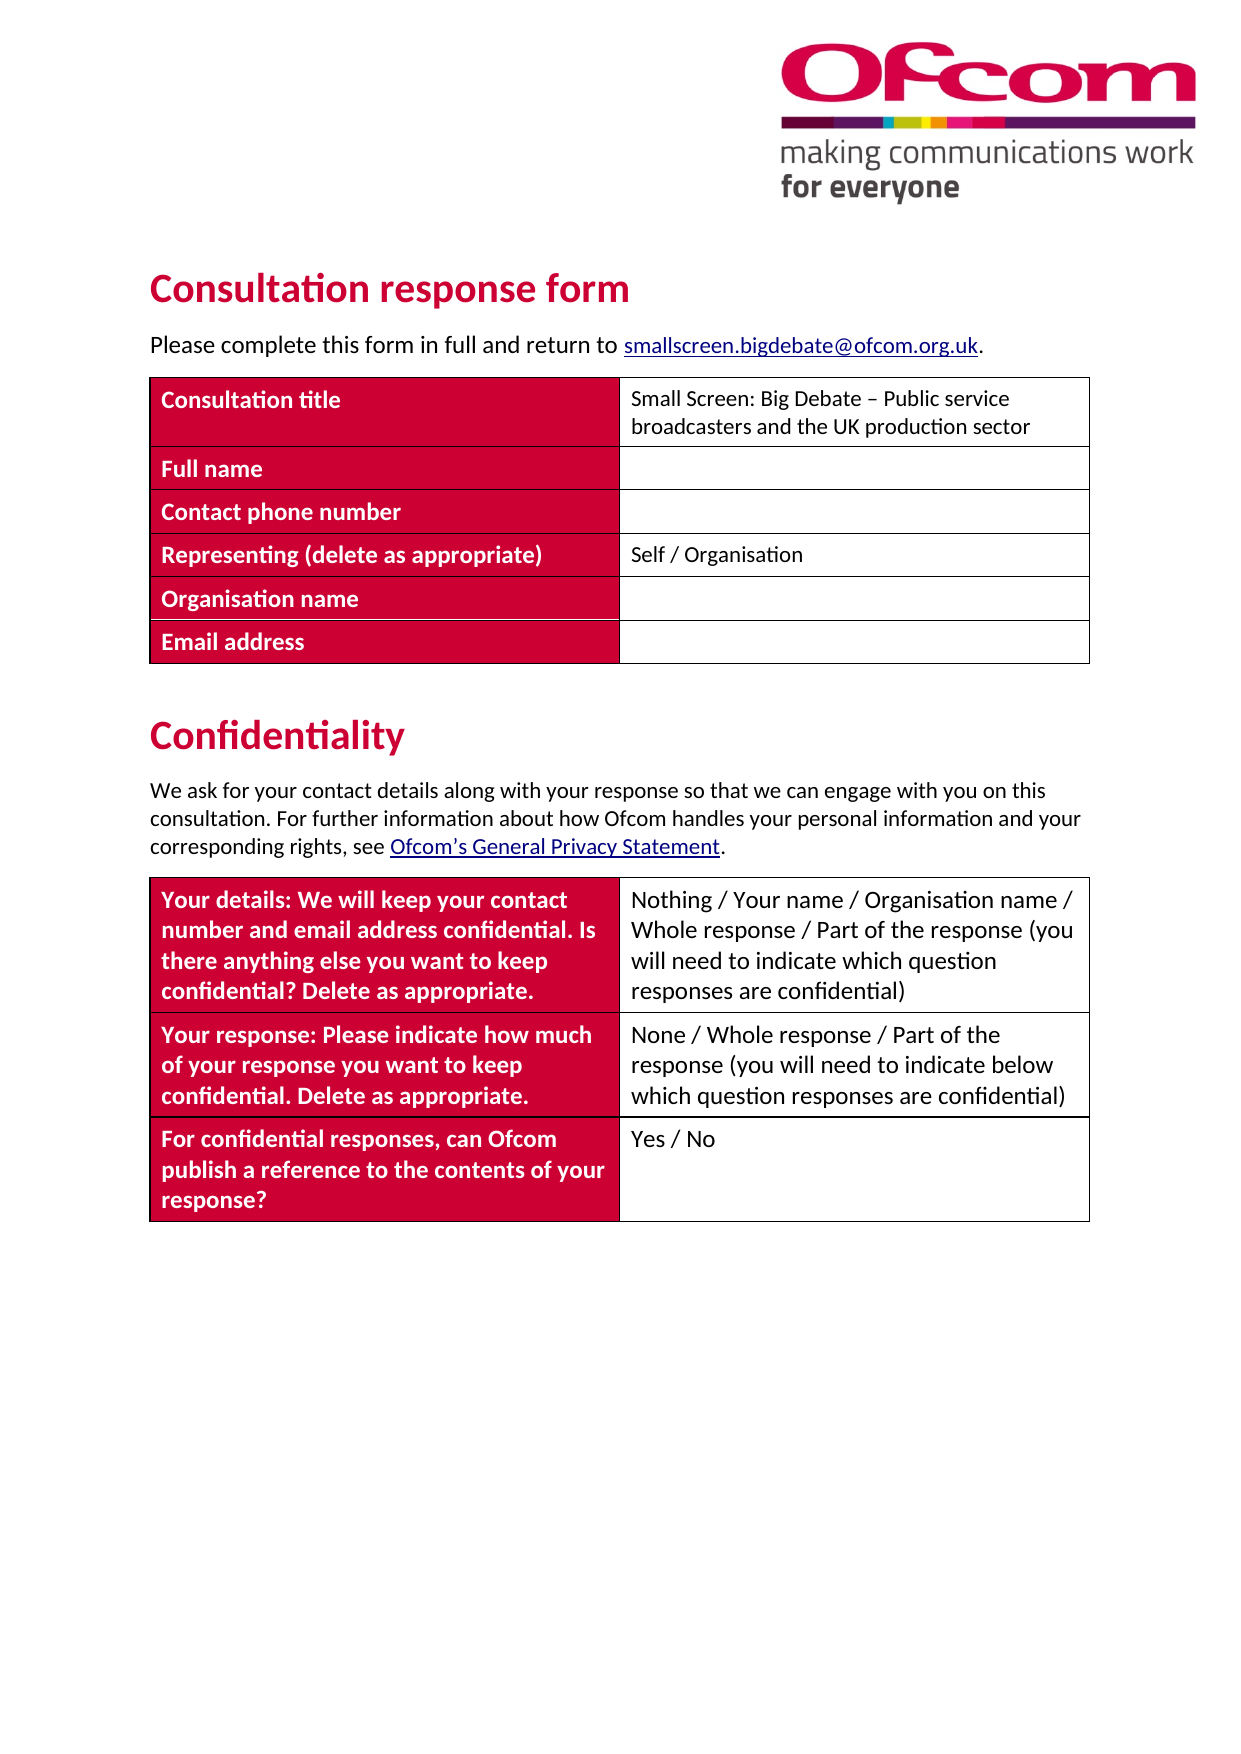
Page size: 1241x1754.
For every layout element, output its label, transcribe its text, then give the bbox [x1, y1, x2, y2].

table_cell Yes / No [620, 1118, 1089, 1221]
table_cell For confidential responses, can Ofcom publish a reference to the contents of your response? [151, 1118, 619, 1221]
table_cell Representing (delete as appropriate) [151, 534, 619, 576]
table_cell None / Whole response / Part of the response (you will need to indicate below which question responses are confidential) [620, 1013, 1089, 1116]
table_header Consultation title [151, 378, 619, 446]
table_header Your details: We will keep your contact number and email address confidential. Is there anything else you want to keep confidential? Delete as appropriate. [151, 878, 619, 1012]
table_cell [620, 577, 1089, 619]
table_cell [620, 490, 1089, 533]
text We ask for your contact details along with your response so that we can engage with you on this consultation. For further information about how Ofcom handles your personal information and your corresponding rights, see Ofcom’s General Privacy Statement. [150, 776, 1090, 860]
table_cell Full name [151, 447, 619, 489]
table_cell Your response: Please indicate how much of your response you want to keep confidential. Delete as appropriate. [151, 1013, 619, 1116]
table_cell Self / Organisation [620, 534, 1089, 576]
table_cell Contact phone number [151, 490, 619, 533]
table_header Nothing / Your name / Organisation name / Whole response / Part of the response (you will need to indicate which question responses are confidential) [620, 878, 1089, 1012]
table_header Small Screen: Big Debate – Public service broadcasters and the UK production sector [620, 378, 1089, 446]
text Consultation response form [150, 262, 1090, 313]
table_cell [620, 621, 1089, 663]
text Confidentiality [150, 709, 1090, 759]
table_cell Organisation name [151, 577, 619, 619]
table_cell Email address [151, 621, 619, 663]
table_cell [620, 447, 1089, 489]
text Please complete this form in full and return to smallscreen.bigdebate@ofcom.org.uk. [150, 330, 1090, 360]
